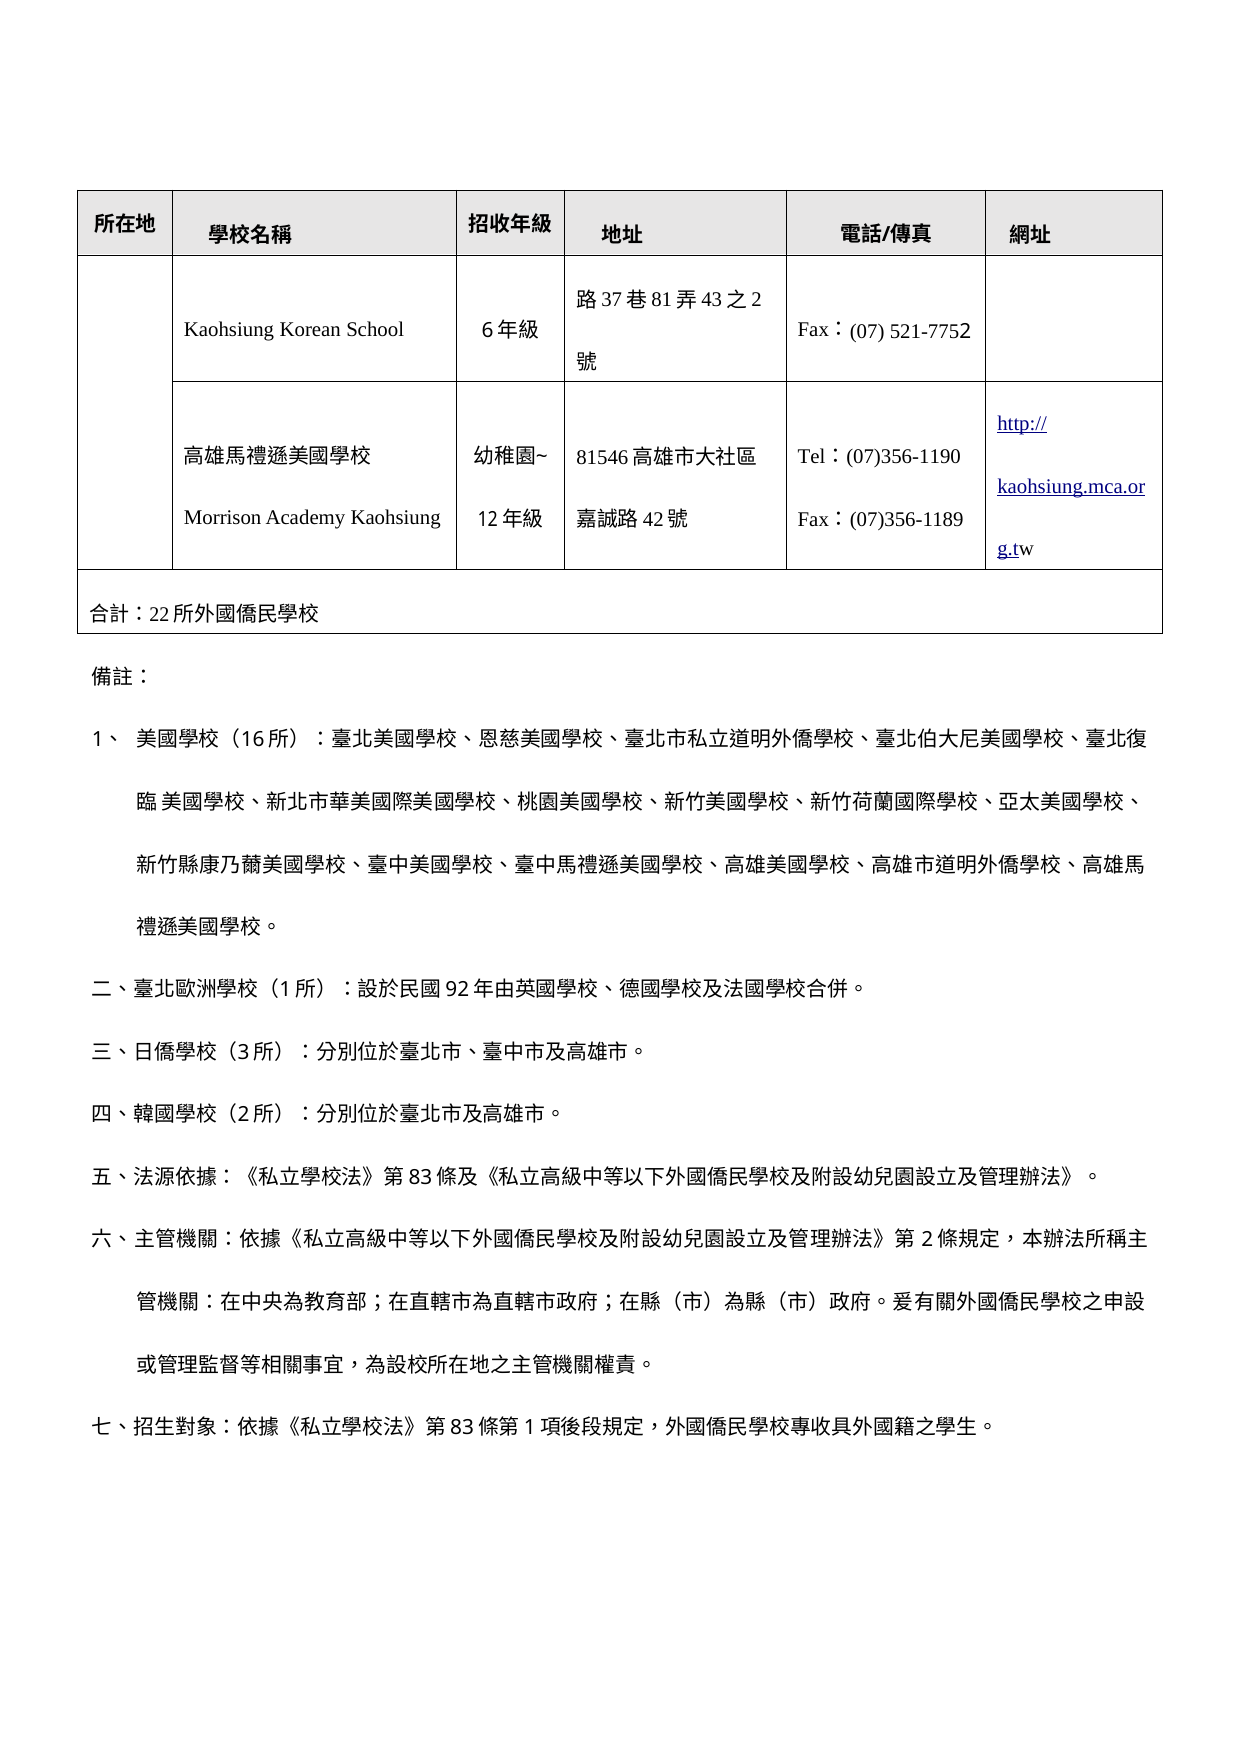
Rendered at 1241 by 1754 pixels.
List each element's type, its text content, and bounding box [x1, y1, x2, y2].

table_cell Fax：(07) 521-7752 [787, 256, 985, 381]
table_header 網址 [986, 191, 1162, 254]
text 三、日僑學校（3所）：分別位於臺北市、臺中市及高雄市。 [92, 1009, 1149, 1071]
table_cell 路37巷81弄43之2 號 [565, 256, 786, 381]
list 美國學校（16所）：臺北美國學校、恩慈美國學校、臺北市私立道明外僑學校、臺北伯大尼美國學校、臺北復臨 美國學校、新北市華美國際美國學校、桃園美國學校、新竹美國學校、新竹荷蘭國際學校、亞太美國學校、新竹縣康乃薾美國學校、臺中美國學校、臺中馬禮遜美國學校、高雄美國學校、高雄市道明外僑學校、高雄馬禮遜美國學校。 [92, 696, 1149, 946]
table_cell Kaohsiung Korean School [173, 256, 456, 381]
table_cell [78, 256, 172, 569]
table_header 電話/傳真 [787, 191, 985, 254]
table_cell http://kaohsiung.mca.org.tw [986, 382, 1162, 569]
table_cell 合計：22所外國僑民學校 [78, 570, 1162, 633]
table_cell [986, 256, 1162, 381]
text 備註： [92, 634, 1149, 696]
text 七、招生對象：依據《私立學校法》第83條第1項後段規定，外國僑民學校專收具外國籍之學生。 [92, 1384, 1149, 1446]
text 二、臺北歐洲學校（1所）：設於民國92年由英國學校、德國學校及法國學校合併。 [92, 946, 1149, 1009]
table_header 學校名稱 [173, 191, 456, 254]
table_cell 6年級 [457, 256, 564, 381]
text 四、韓國學校（2所）：分別位於臺北市及高雄市。 [92, 1071, 1149, 1134]
text 六、主管機關：依據《私立高級中等以下外國僑民學校及附設幼兒園設立及管理辦法》第2條規定，本辦法所稱主管機關：在中央為教育部；在直轄市為直轄市政府；在縣（市）為縣（市）政府。爰有關外國僑民學校之申設或管理監督等相關事宜，為設校所在地之主管機關權責。 [92, 1196, 1149, 1384]
table_cell 高雄馬禮遜美國學校 Morrison Academy Kaohsiung [173, 382, 456, 569]
text 五、法源依據：《私立學校法》第83條及《私立高級中等以下外國僑民學校及附設幼兒園設立及管理辦法》。 [92, 1134, 1149, 1196]
table_header 地址 [565, 191, 786, 254]
table_cell Tel：(07)356-1190 Fax：(07)356-1189 [787, 382, 985, 569]
table_header 所在地 [78, 191, 172, 254]
table_header 招收年級 [457, 191, 564, 254]
table_cell 81546高雄市大社區嘉誠路42號 [565, 382, 786, 569]
table_cell 幼稚園~ 12年級 [457, 382, 564, 569]
